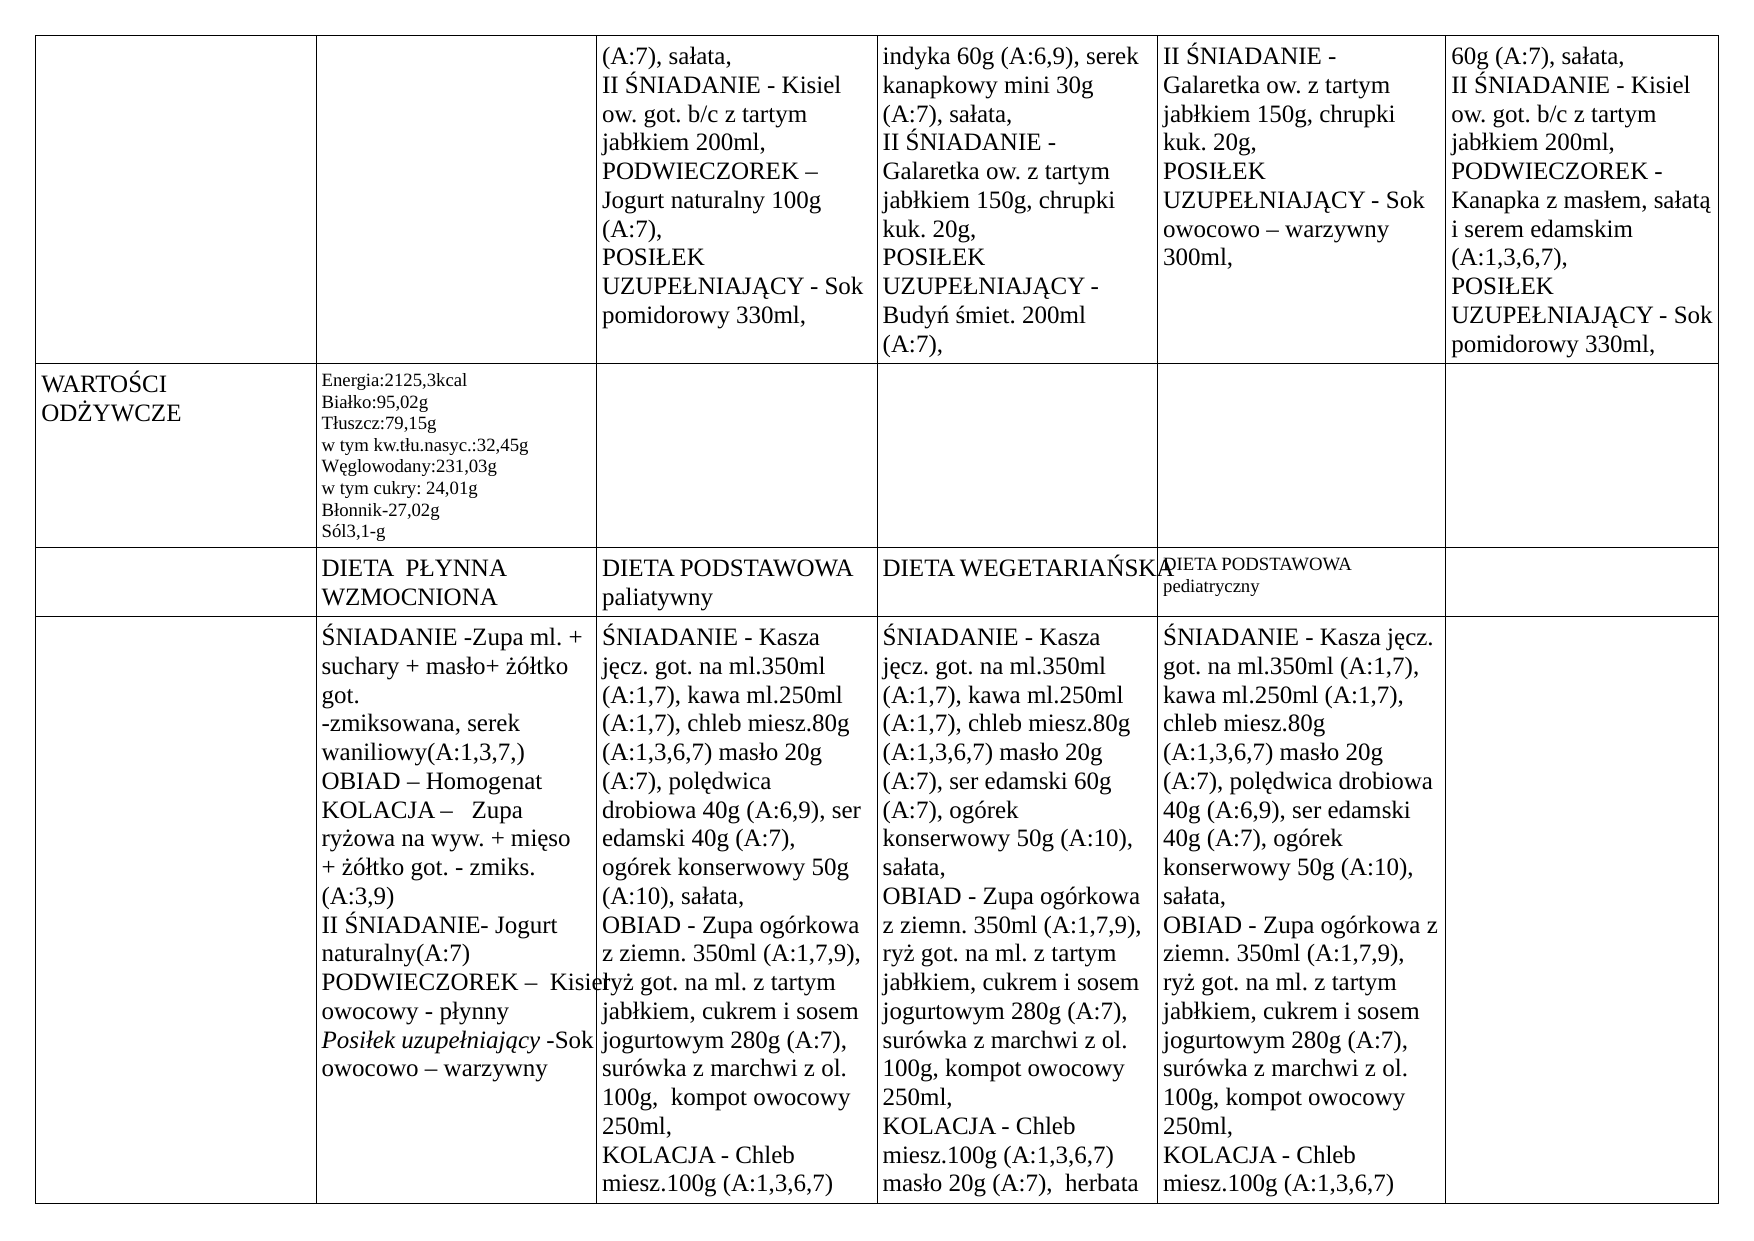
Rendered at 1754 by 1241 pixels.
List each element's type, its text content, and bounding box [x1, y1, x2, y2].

table_cell DIETA PODSTAWOWA pediatryczny [1158, 548, 1445, 616]
table_cell [597, 364, 877, 547]
table_cell ŚNIADANIE -Zupa ryżowa na wyw. + mięso + żółtko got.–zmiks., serek naturalny, (A:3,7,9) OBIAD – Kasza manna na wyw. + mięso - zmiks.+ mięso mielone(A:1,9) KOLACJA – Zupa ryżowa na wyw. + mięso + żółtko got. -zmiks. + mięso mielone(A:3,9) II ŚNIADANIE- Jogurt naturalny (A:7) PODWIECZOREK – Kisiel owocowy b/c Posiłek uzupełniający -Sok owocowo – warzywny [317, 36, 596, 363]
table_cell ŚNIADANIE -Zupa ml. + suchary + masło+ żółtko got. -zmiksowana, serek waniliowy(A:1,3,7,) OBIAD – Homogenat KOLACJA – Zupa ryżowa na wyw. + mięso + żółtko got. - zmiks. (A:3,9) II ŚNIADANIE- Jogurt naturalny(A:7) PODWIECZOREK – Kisiel owocowy - płynny Posiłek uzupełniający -Sok owocowo – warzywny [317, 617, 596, 1203]
table_cell ŚNIADANIE - Kawa ml.250ml (A:1,7), chleb miesz.80g (A:1,3,6,7) masło 10g (A:7), polędwica drobiowa 40g (A:6,9), ser edamski 40g (A:7), sałata, OBIAD - Zupa ziemniaczana z kop. 350ml (A:1,7,9), ryż got. na ml. z tartym jabłkiem i sosem jogurtowym 280g (A:7), kompot owocowy b/c 250ml, KOLACJA - Chleb miesz.100g (A:1,3,6,7) masło 10g (A:7), herbata 250ml, szynka z indyka 60g (A:6,9), serek kanapkowy mini 30g (A:7), sałata, II ŚNIADANIE - Kisiel ow. got. b/c z tartym jabłkiem 200ml, PODWIECZOREK – Jogurt naturalny 100g (A:7), POSIŁEK UZUPEŁNIAJĄCY - Sok pomidorowy 330ml, [597, 36, 877, 363]
table_cell [1446, 364, 1718, 547]
table_cell [36, 617, 316, 1203]
table_cell [36, 548, 316, 616]
table_cell ŚNIADANIE - Kasza jęcz. got. na ml.350ml (A:1,7), kawa ml.250ml (A:1,7), chleb miesz.80g (A:1,3,6,7) masło 20g (A:7), polędwica drobiowa 40g (A:6,9), ser edamski 40g (A:7), ogórek konserwowy 50g (A:10), sałata, OBIAD - Zupa ogórkowa z ziemn. 350ml (A:1,7,9), ryż got. na ml. z tartym jabłkiem, cukrem i sosem jogurtowym 280g (A:7), surówka z marchwi z ol. 100g, kompot owocowy 250ml, KOLACJA - Chleb miesz.100g (A:1,3,6,7) [1158, 617, 1445, 1203]
table_cell [1446, 617, 1718, 1203]
table_cell [1158, 364, 1445, 547]
table_cell ŚNIADANIE - Kasza jęcz. got. na ml.350ml (A:1,7), kawa ml.250ml (A:1,7), chleb miesz.80g (A:1,3,6,7) masło 20g (A:7), polędwica drobiowa 40g (A:6,9), ser edamski 40g (A:7), ogórek konserwowy 50g (A:10), sałata, OBIAD - Zupa ogórkowa z ziemn. 350ml (A:1,7,9), ryż got. na ml. z tartym jabłkiem, cukrem i sosem jogurtowym 280g (A:7), surówka z marchwi z ol. 100g, kompot owocowy 250ml, KOLACJA - Chleb miesz.100g (A:1,3,6,7) masło 20g (A:7), herbata 250ml, leczo z wędliną 200g (A:6,9,10), serek kanapkowy mini 30g (A:7), jabłko 50g, sałata, II ŚNIADANIE - Galaretka ow. z tartym jabłkiem 150g, chrupki kuk. 20g, POSIŁEK UZUPEŁNIAJĄCY - Budyń śmiet. 200ml (A:7), [597, 617, 877, 1203]
table_cell DIETA PŁYNNA WZMOCNIONA [317, 548, 596, 616]
table_cell WARTOŚCI ODŻYWCZE [36, 364, 316, 547]
table_cell [1446, 548, 1718, 616]
table_cell ŚNIADANIE - Kasza jęcz. got. na ml.350ml (A:1,7), kawa ml.250ml (A:1,7), chleb miesz.80g (A:1,3,6,7) masło 20g (A:7), ser edamski 60g (A:7), ogórek konserwowy 50g (A:10), sałata, OBIAD - Zupa ogórkowa z ziemn. 350ml (A:1,7,9), ryż got. na ml. z tartym jabłkiem, cukrem i sosem jogurtowym 280g (A:7), surówka z marchwi z ol. 100g, kompot owocowy 250ml, KOLACJA - Chleb miesz.100g (A:1,3,6,7) masło 20g (A:7), herbata [878, 617, 1157, 1203]
table_cell [878, 364, 1157, 547]
table_cell indyka 60g (A:6,9), serek kanapkowy mini 30g (A:7), sałata, II ŚNIADANIE - Galaretka ow. z tartym jabłkiem 150g, chrupki kuk. 20g, POSIŁEK UZUPEŁNIAJĄCY - Budyń śmiet. 200ml (A:7), [878, 36, 1157, 363]
table_cell [36, 36, 316, 363]
table_cell II ŚNIADANIE - Galaretka ow. z tartym jabłkiem 150g, chrupki kuk. 20g, POSIŁEK UZUPEŁNIAJĄCY - Sok owocowo – warzywny 300ml, [1158, 36, 1445, 363]
table_cell 60g (A:7), sałata, II ŚNIADANIE - Kisiel ow. got. b/c z tartym jabłkiem 200ml, PODWIECZOREK - Kanapka z masłem, sałatą i serem edamskim (A:1,3,6,7), POSIŁEK UZUPEŁNIAJĄCY - Sok pomidorowy 330ml, [1446, 36, 1718, 363]
table_cell DIETA WEGETARIAŃSKA [878, 548, 1157, 616]
table_cell Energia:2125,3kcal Białko:95,02g Tłuszcz:79,15g w tym kw.tłu.nasyc.:32,45g Węglowodany:231,03g w tym cukry: 24,01g Błonnik-27,02g Sól3,1-g [317, 364, 596, 547]
table_cell DIETA PODSTAWOWA paliatywny [597, 548, 877, 616]
